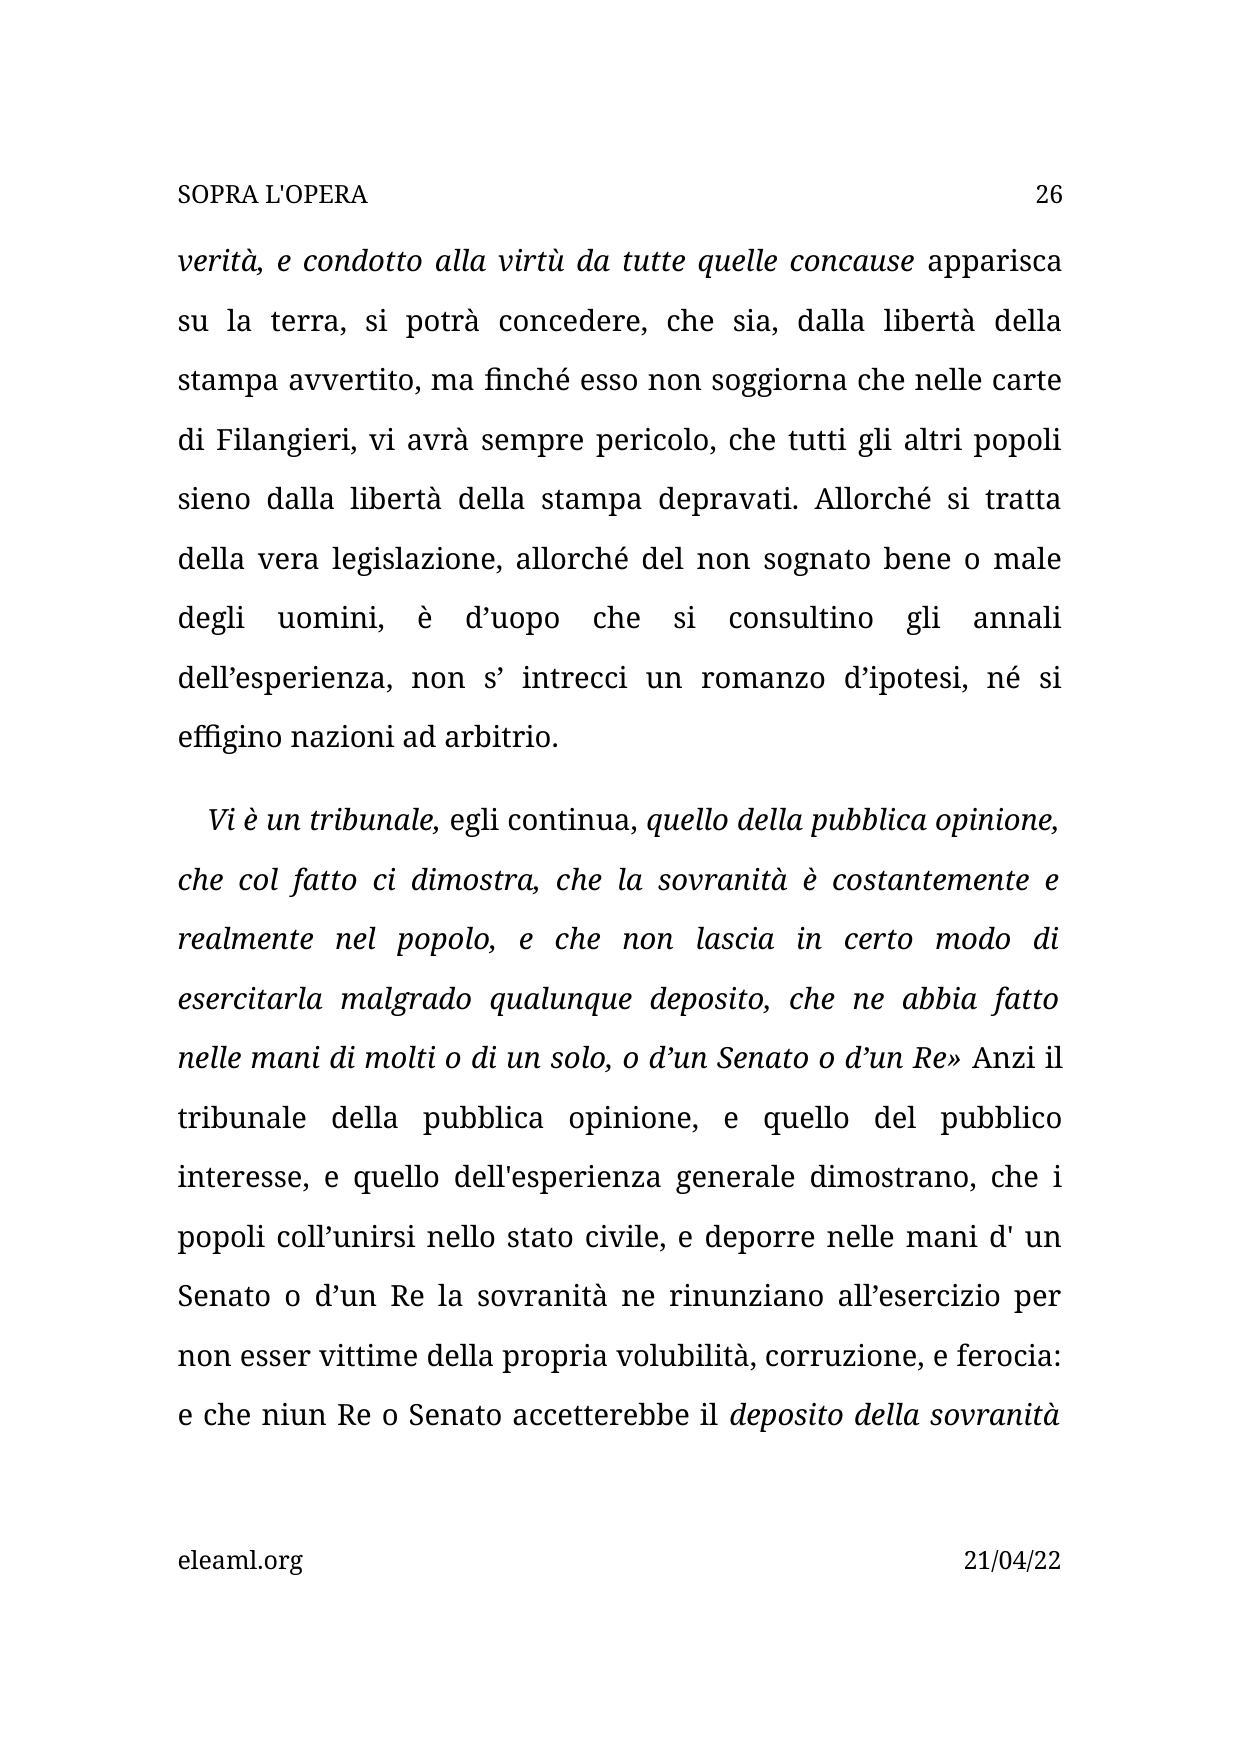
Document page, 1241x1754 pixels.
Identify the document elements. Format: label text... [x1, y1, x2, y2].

text verità, e condotto alla virtù da tutte quelle concause apparisca su la terra, si potrà concedere, che sia, dalla libertà della stampa avvertito, ma finché esso non soggiorna che nelle carte di Filangieri, vi avrà sempre pericolo, che tutti gli altri popoli sieno dalla libertà della stampa depravati. Allorché si tratta della vera legislazione, allorché del non sognato bene o male degli uomini, è d’uopo che si consultino gli annali dell’esperienza, non s’ intrecci un romanzo d’ipotesi, né si effigino nazioni ad arbitrio. [177, 241, 1063, 756]
text Vi è un tribunale, egli continua, quello della pubblica opinione, che col fatto ci dimostra, che la sovranità è costantemente e realmente nel popolo, e che non lascia in certo modo di esercitarla malgrado qualunque deposito, che ne abbia fatto nelle mani di molti o di un solo, o d’un Senato o d’un Re» Anzi il tribunale della pubblica opinione, e quello del pubblico interesse, e quello dell'esperienza generale dimostrano, che i popoli coll’unirsi nello stato civile, e deporre nelle mani d' un Senato o d’un Re la sovranità ne rinunziano all’esercizio per non esser vittime della propria volubilità, corruzione, e ferocia: e che niun Re o Senato accetterebbe il deposito della sovranità [177, 799, 1063, 1434]
